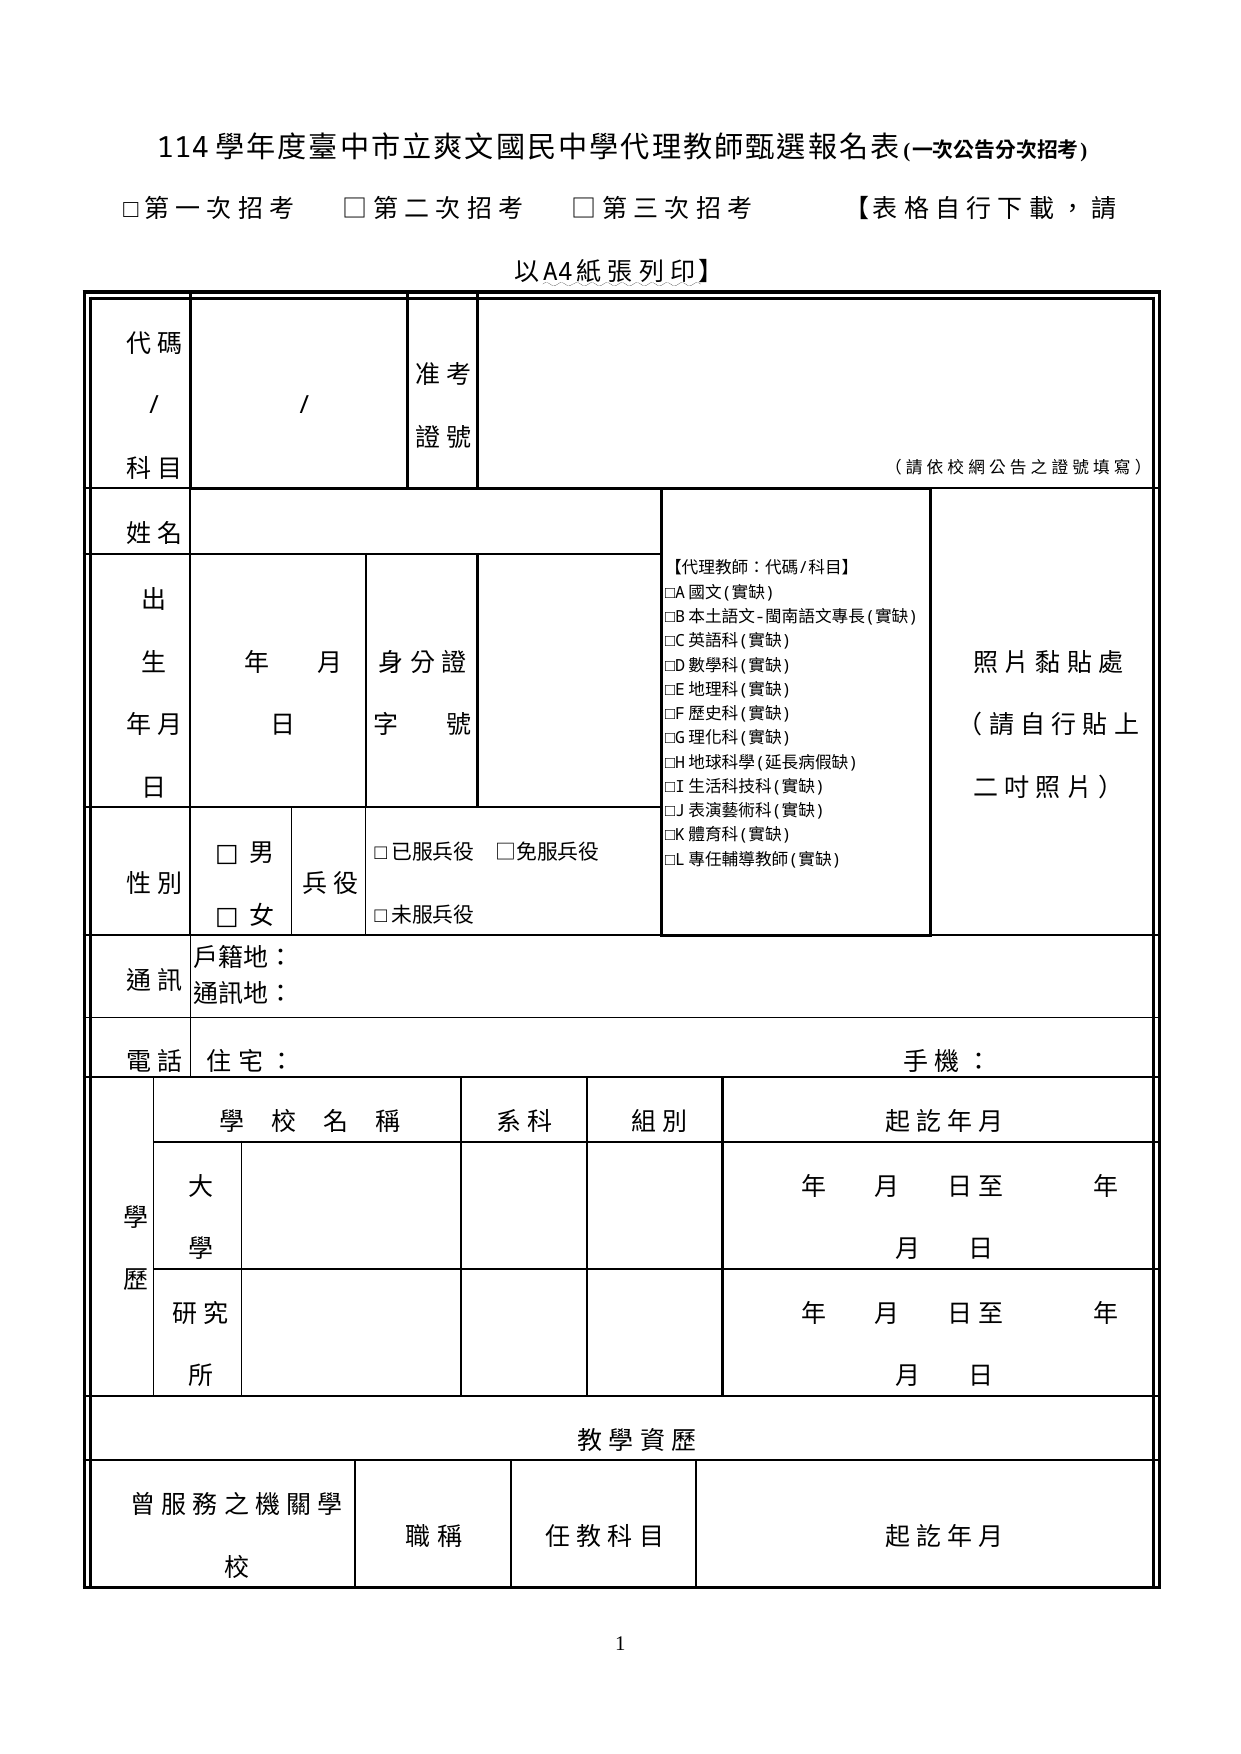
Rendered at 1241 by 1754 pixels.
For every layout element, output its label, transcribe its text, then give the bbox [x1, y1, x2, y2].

table_cell [242, 1143, 460, 1268]
table_cell □已服兵役 □免服兵役 □未服兵役 [366, 808, 660, 934]
table_cell 年 月 日至 年 月 日 [724, 1270, 1152, 1395]
table_cell 姓名 [92, 489, 189, 553]
table_cell 職稱 [356, 1461, 510, 1586]
table_cell 起訖年月 [697, 1461, 1152, 1586]
table_cell [462, 1143, 586, 1268]
table_cell 【代理教師：代碼/科目】 □A國文(實缺) □B本土語文-閩南語文專長(實缺) □C英語科(實缺) □D數學科(實缺) □E地理科(實缺) □F歷史科(實缺) □G理化科(實缺) □H地球科學(延長病假缺) □I生活科技科(實缺) □J表演藝術科(實缺) □K體育科(實缺) □L專任輔導教師(實缺) [663, 490, 929, 934]
table_cell 兵役 [292, 808, 365, 934]
table_cell 通訊處 [92, 936, 190, 1017]
table_header 代碼/ 科目 [87, 294, 189, 487]
table_cell 年 月 日至 年 月 日 [724, 1143, 1152, 1268]
table_cell [588, 1270, 721, 1395]
table_cell 學 校 名 稱 [154, 1078, 460, 1141]
table_cell 曾服務之機關學校 [92, 1461, 354, 1586]
table_header （請依校網公告之證號填寫） [479, 294, 1156, 487]
table_cell 戶籍地： 通訊地： [191, 936, 1152, 1017]
table_cell [242, 1270, 460, 1395]
table_cell 教學資歷 [92, 1397, 1152, 1459]
table_cell 男 女 [191, 808, 291, 934]
table_header 准考證號 [409, 300, 476, 487]
table_cell 研究所 [154, 1270, 241, 1395]
table_cell [479, 555, 660, 806]
table_cell 任教科目 [512, 1461, 695, 1586]
table_cell 學 歷 [92, 1078, 153, 1395]
table_cell [191, 490, 660, 553]
table_cell 電話 [92, 1018, 190, 1076]
table_cell [588, 1143, 721, 1268]
table_cell 年 月 日 [191, 555, 365, 806]
table_cell 性別 [92, 808, 189, 934]
table_cell 大 學 [154, 1143, 241, 1268]
table_cell 住宅： 手機： [191, 1018, 1152, 1076]
table_cell 身分證 字 號 [367, 555, 476, 806]
text □第一次招考 □第二次招考 □第三次招考 【表格自行下載，請以A4紙張列印】 [120, 165, 1120, 290]
table_header / [192, 300, 406, 487]
table_cell 系科 [462, 1078, 586, 1141]
table_cell 組別 [588, 1078, 721, 1141]
text 114學年度臺中市立爽文國民中學代理教師甄選報名表(一次公告分次招考) [120, 103, 1120, 165]
table_cell [462, 1270, 586, 1395]
table_cell 起訖年月 [724, 1078, 1152, 1141]
table_cell 出 生 年月日 [92, 555, 189, 806]
table_cell 照片黏貼處 （請自行貼上二吋照片） [932, 489, 1152, 934]
